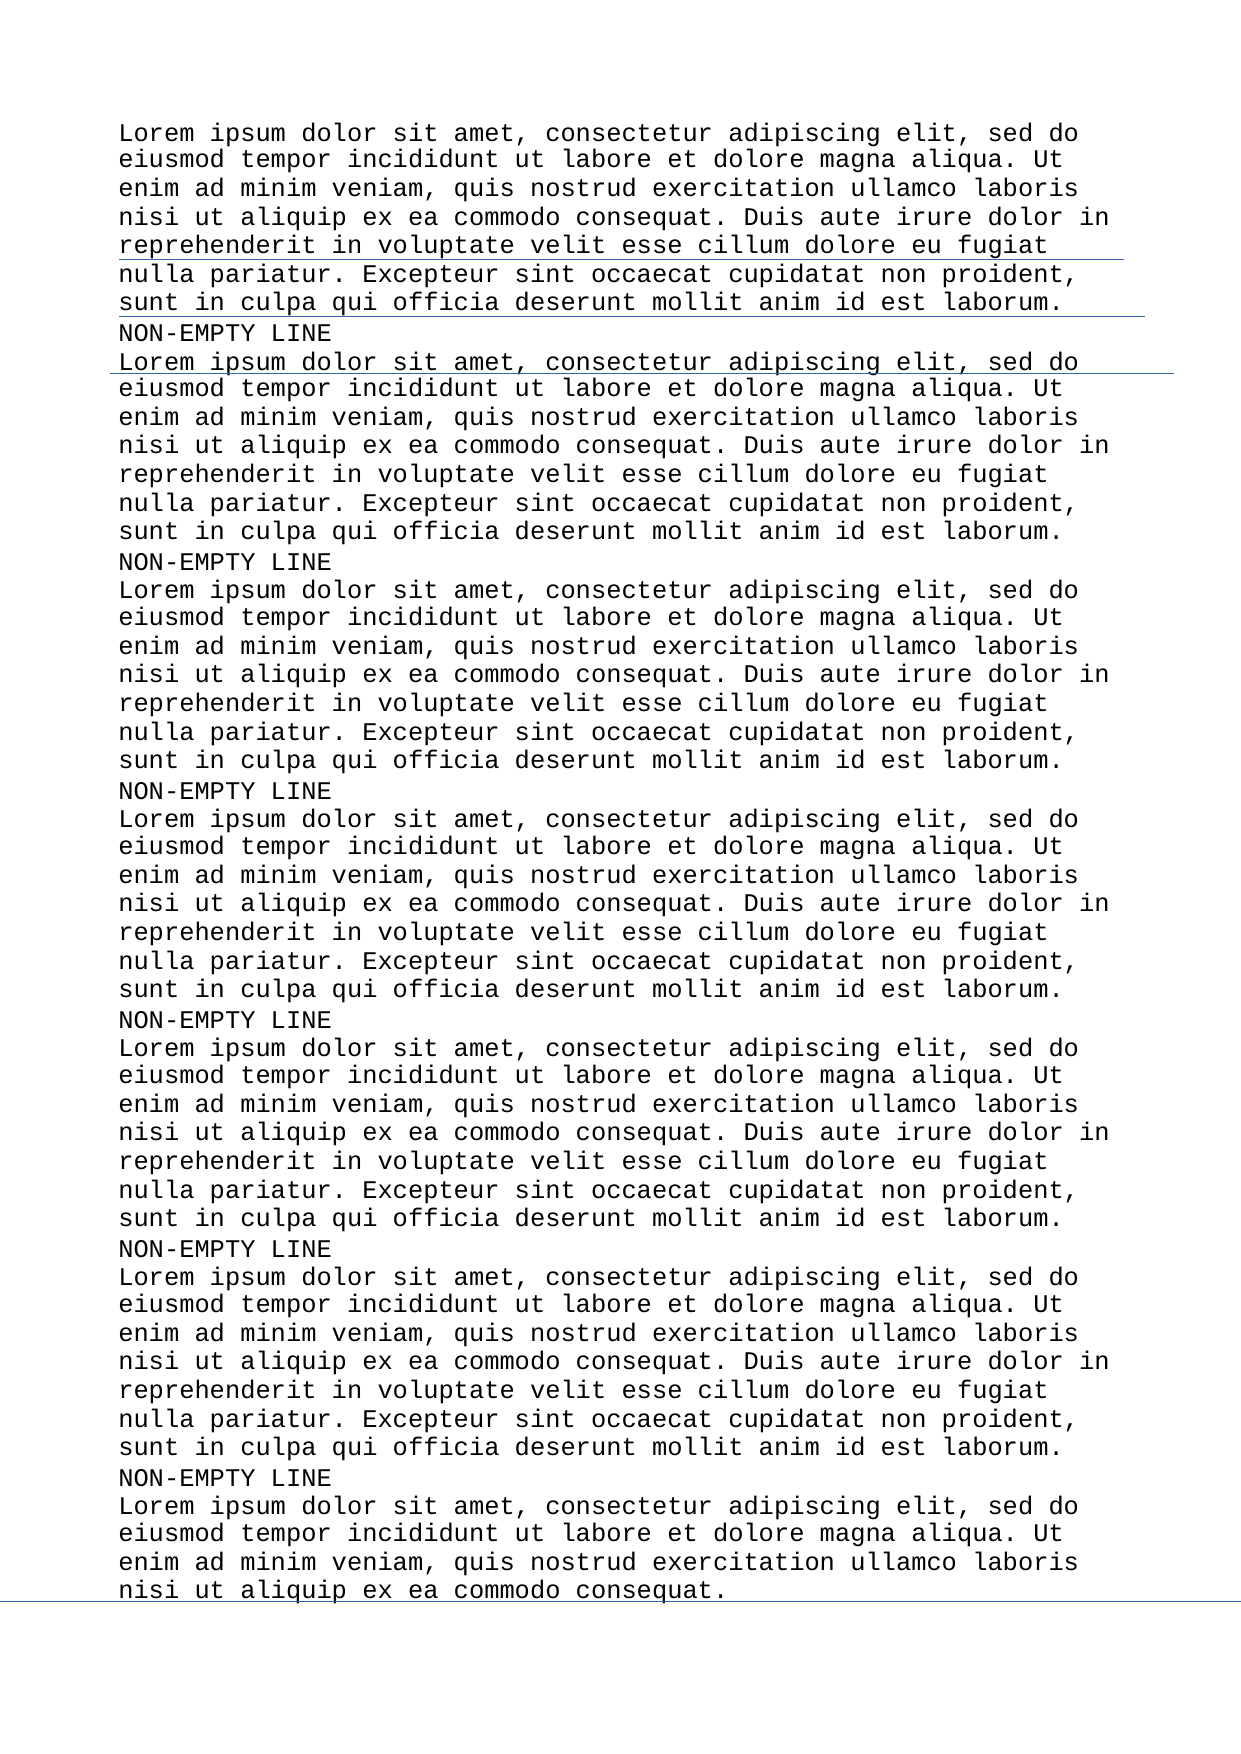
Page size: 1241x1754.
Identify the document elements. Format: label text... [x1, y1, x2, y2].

text Lorem ipsum dolor sit amet, consectetur adipiscing elit, sed do eiusmod tempor incididunt ut labore et dolore magna aliqua. Ut enim ad minim veniam, quis nostrud exercitation ullamco laboris nisi ut aliquip ex ea commodo consequat. Duis aute irure dolor in reprehenderit in voluptate velit esse cillum dolore eu fugiat nulla pariatur. Excepteur sint occaecat cupidatat non proident, sunt in culpa qui officia deserunt mollit anim id est laborum. [118, 576, 1122, 776]
text eiusmod tempor incididunt ut labore et dolore magna aliqua. Ut enim ad minim veniam, quis nostrud exercitation ullamco laboris nisi ut aliquip ex ea commodo consequat. Duis aute irure dolor in reprehenderit in voluptate velit esse cillum dolore eu fugiat nulla pariatur. Excepteur sint occaecat cupidatat non proident, sunt in culpa qui officia deserunt mollit anim id est laborum. [118, 374, 1122, 547]
text Lorem ipsum dolor sit amet, consectetur adipiscing elit, sed do eiusmod tempor incididunt ut labore et dolore magna aliqua. Ut enim ad minim veniam, quis nostrud exercitation ullamco laboris nisi ut aliquip ex ea commodo consequat. Duis aute irure dolor in reprehenderit in voluptate velit esse cillum dolore eu fugiat nulla pariatur. Excepteur sint occaecat cupidatat non proident, sunt in culpa qui officia deserunt mollit anim id est laborum. [118, 1263, 1122, 1463]
text NON-EMPTY LINE [118, 1234, 1122, 1263]
text NON-EMPTY LINE [118, 318, 1122, 347]
text Lorem ipsum dolor sit amet, consectetur adipiscing elit, sed do eiusmod tempor incididunt ut labore et dolore magna aliqua. Ut enim ad minim veniam, quis nostrud exercitation ullamco laboris nisi ut aliquip ex ea commodo consequat. Duis aute irure dolor in reprehenderit in voluptate velit esse cillum dolore eu fugiat nulla pariatur. Excepteur sint occaecat cupidatat non proident, sunt in culpa qui officia deserunt mollit anim id est laborum. [118, 805, 1122, 1005]
text Lorem ipsum dolor sit amet, consectetur adipiscing elit, sed do eiusmod tempor incididunt ut labore et dolore magna aliqua. Ut enim ad minim veniam, quis nostrud exercitation ullamco laboris nisi ut aliquip ex ea commodo consequat. Duis aute irure dolor in reprehenderit in voluptate velit esse cillum dolore eu fugiat nulla pariatur. Excepteur sint occaecat cupidatat non proident, sunt in culpa qui officia deserunt mollit anim id est laborum. [118, 1034, 1122, 1234]
text Lorem ipsum dolor sit amet, consectetur adipiscing elit, sed do eiusmod tempor incididunt ut labore et dolore magna aliqua. Ut enim ad minim veniam, quis nostrud exercitation ullamco laboris nisi ut aliquip ex ea commodo consequat. Duis aute irure dolor in reprehenderit in voluptate velit esse cillum dolore eu fugiat nulla pariatur. Excepteur sint occaecat cupidatat non proident, sunt in culpa qui officia deserunt mollit anim id est laborum. [118, 118, 1122, 318]
text NON-EMPTY LINE [118, 776, 1122, 805]
text NON-EMPTY LINE [118, 547, 1122, 576]
text NON-EMPTY LINE [118, 1005, 1122, 1034]
text Lorem ipsum dolor sit amet, consectetur adipiscing elit, sed do eiusmod tempor incididunt ut labore et dolore magna aliqua. Ut enim ad minim veniam, quis nostrud exercitation ullamco laboris nisi ut aliquip ex ea commodo consequat. [118, 1492, 1122, 1601]
text NON-EMPTY LINE [118, 1463, 1122, 1492]
text Lorem ipsum dolor sit amet, consectetur adipiscing elit, sed do [118, 347, 1122, 373]
